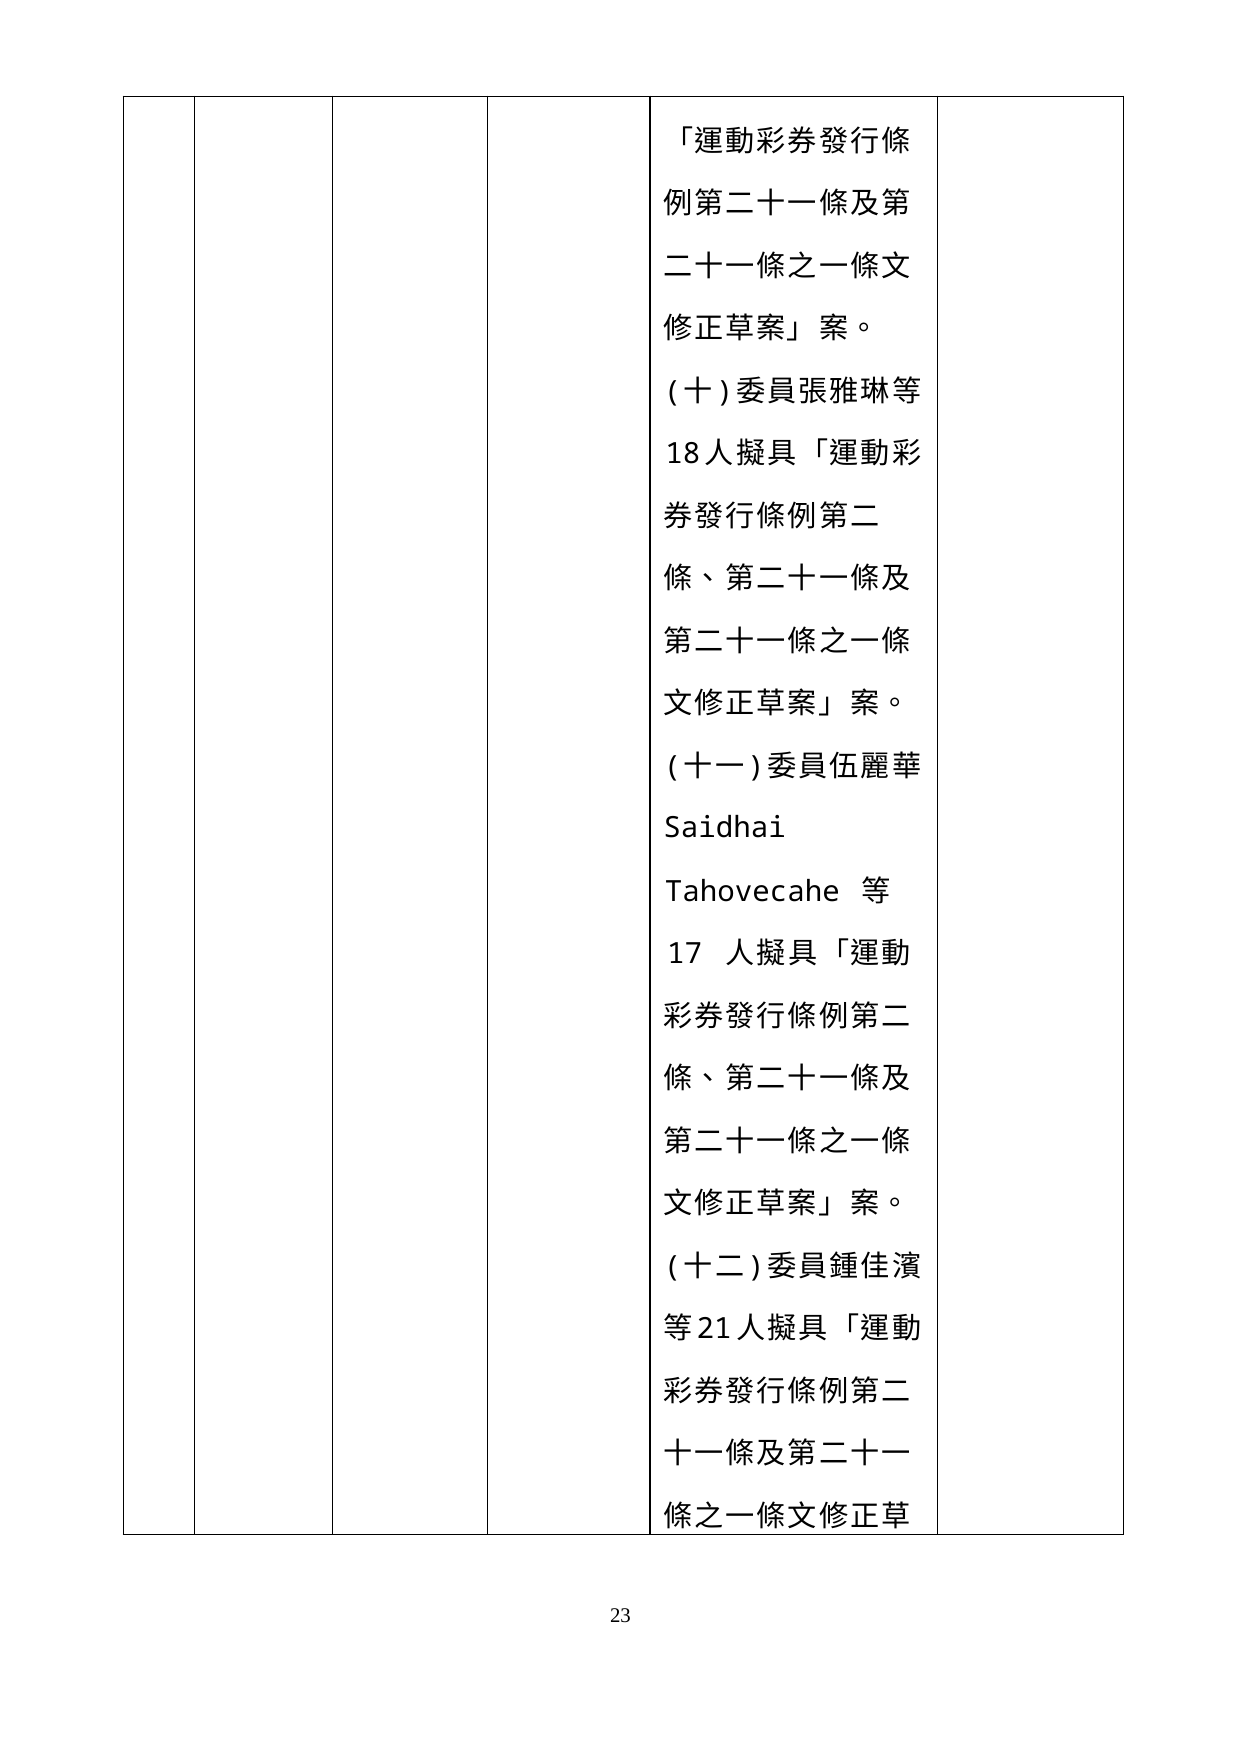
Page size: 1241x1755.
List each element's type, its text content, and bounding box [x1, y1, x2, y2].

table_cell [124, 97, 194, 1534]
table_cell [488, 97, 649, 1534]
table_cell [333, 97, 487, 1534]
table_cell [195, 97, 332, 1534]
table_cell 「運動彩券發行條例第二十一條及第二十一條之一條文修正草案」案。(十)委員張雅琳等18人擬具「運動彩券發行條例第二條、第二十一條及第二十一條之一條文修正草案」案。(十一)委員伍麗華 Saidhai Tahovecahe 等 17 人擬具「運動彩券發行條例第二條、第二十一條及第二十一條之一條文修正草案」案。(十二)委員鍾佳濱等21人擬具「運動彩券發行條例第二十一條及第二十一條之一條文修正草 [651, 97, 937, 1534]
table_cell [938, 97, 1123, 1534]
